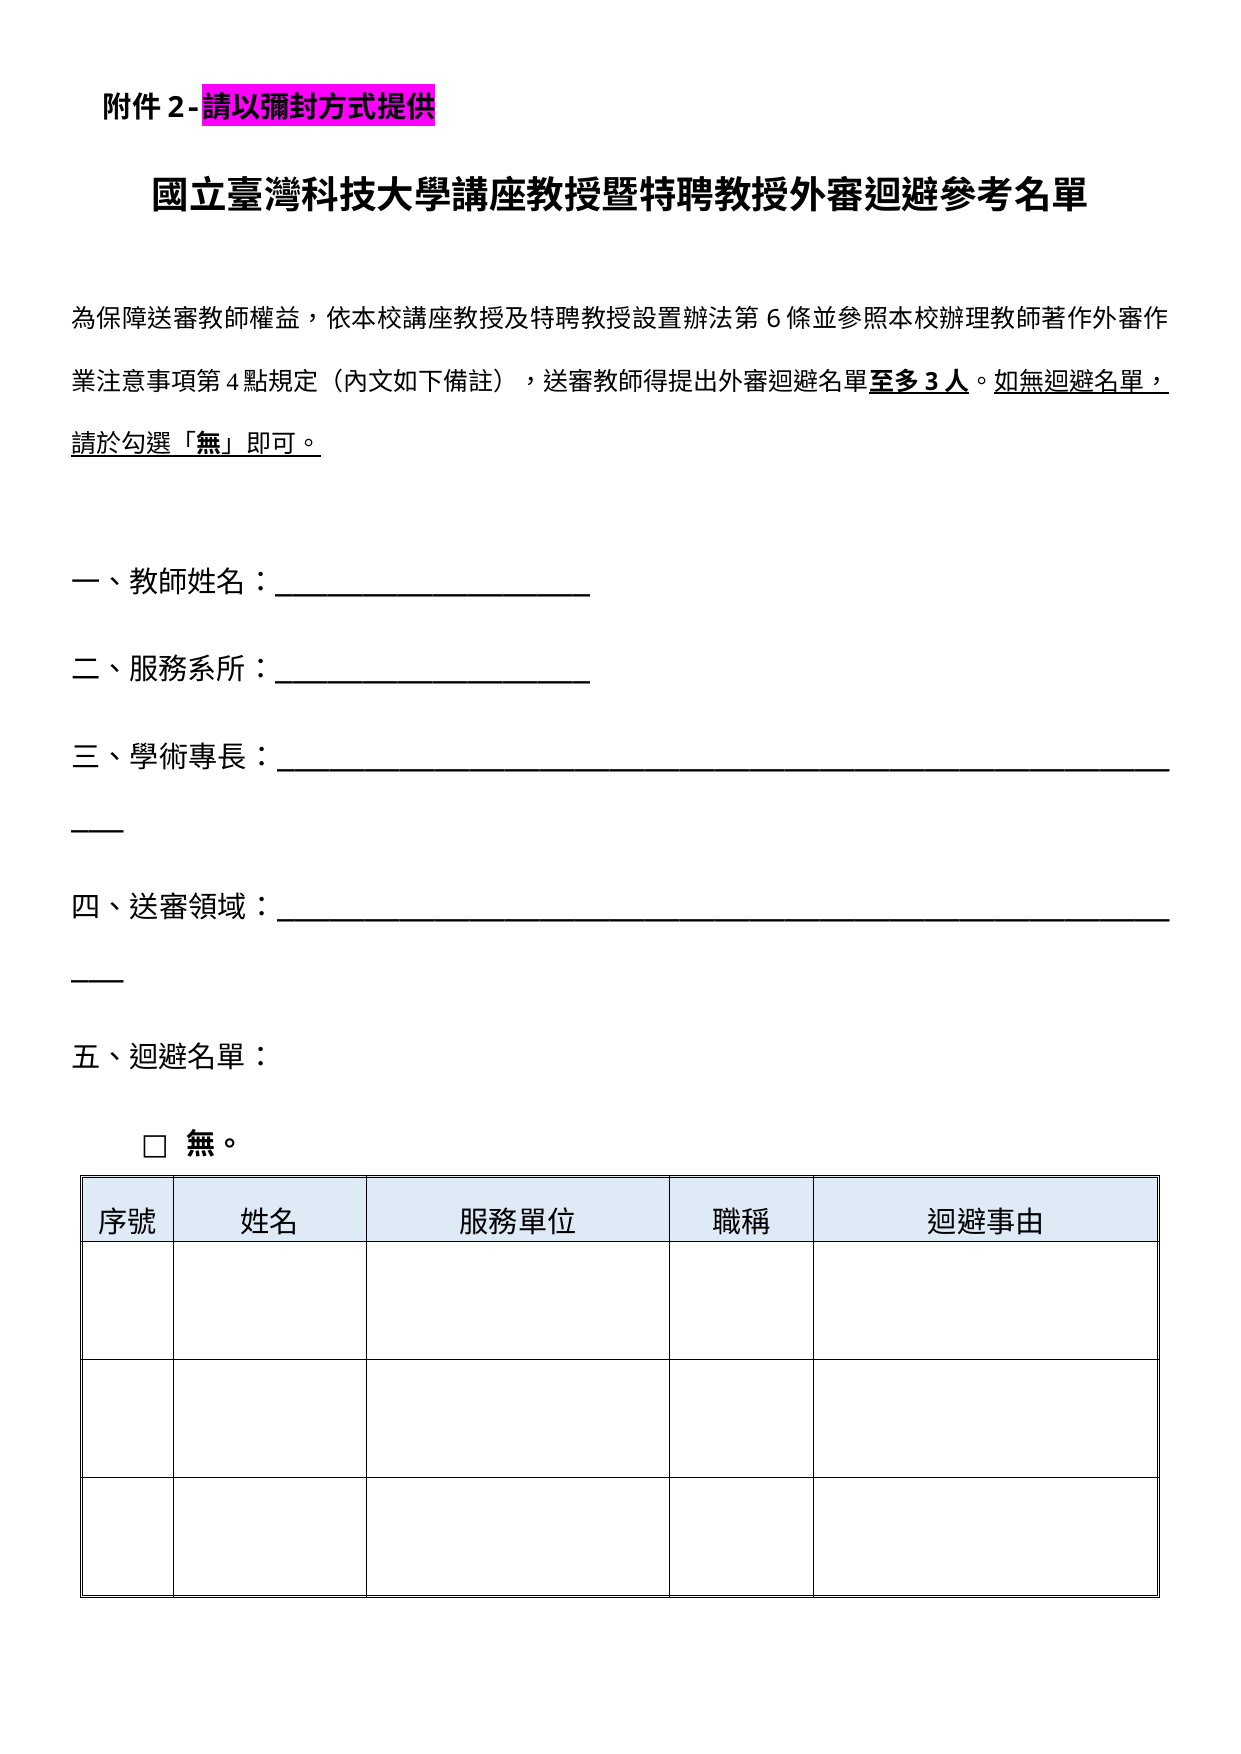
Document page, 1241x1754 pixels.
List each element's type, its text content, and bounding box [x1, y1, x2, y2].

text 國立臺灣科技大學講座教授暨特聘教授外審迴避參考名單 [71, 150, 1169, 213]
text 五、迴避名單： [71, 1013, 1169, 1075]
table_cell [670, 1242, 813, 1359]
table_cell [83, 1242, 173, 1359]
table_cell [670, 1478, 813, 1595]
table_header 序號 [83, 1178, 173, 1241]
table_cell [814, 1478, 1157, 1595]
text 二、服務系所：__________________ [71, 625, 1169, 688]
table_header 服務單位 [367, 1178, 669, 1241]
text 三、學術專長：______________________________________________________ [71, 713, 1169, 838]
text 一、教師姓名：__________________ [71, 538, 1169, 600]
table_cell [814, 1242, 1157, 1359]
table_cell [83, 1478, 173, 1595]
table_cell [814, 1360, 1157, 1477]
table_cell [367, 1242, 669, 1359]
text 為保障送審教師權益，依本校講座教授及特聘教授設置辦法第6條並參照本校辦理教師著作外審作業注意事項第4點規定（內文如下備註），送審教師得提出外審迴避名單至多3人。如無迴避名單，請於勾選「無」即可。 [71, 275, 1169, 463]
table_cell [174, 1242, 366, 1359]
table_cell [367, 1360, 669, 1477]
table_header 職稱 [670, 1178, 813, 1241]
table_cell [367, 1478, 669, 1595]
table_header 迴避事由 [814, 1178, 1157, 1241]
table_header 姓名 [174, 1178, 366, 1241]
text □ 無。 [71, 1100, 1169, 1163]
text 附件2-請以彌封方式提供 [103, 83, 458, 126]
table_cell [670, 1360, 813, 1477]
text 四、送審領域：______________________________________________________ [71, 863, 1169, 988]
table_cell [174, 1360, 366, 1477]
table_cell [83, 1360, 173, 1477]
table_cell [174, 1478, 366, 1595]
